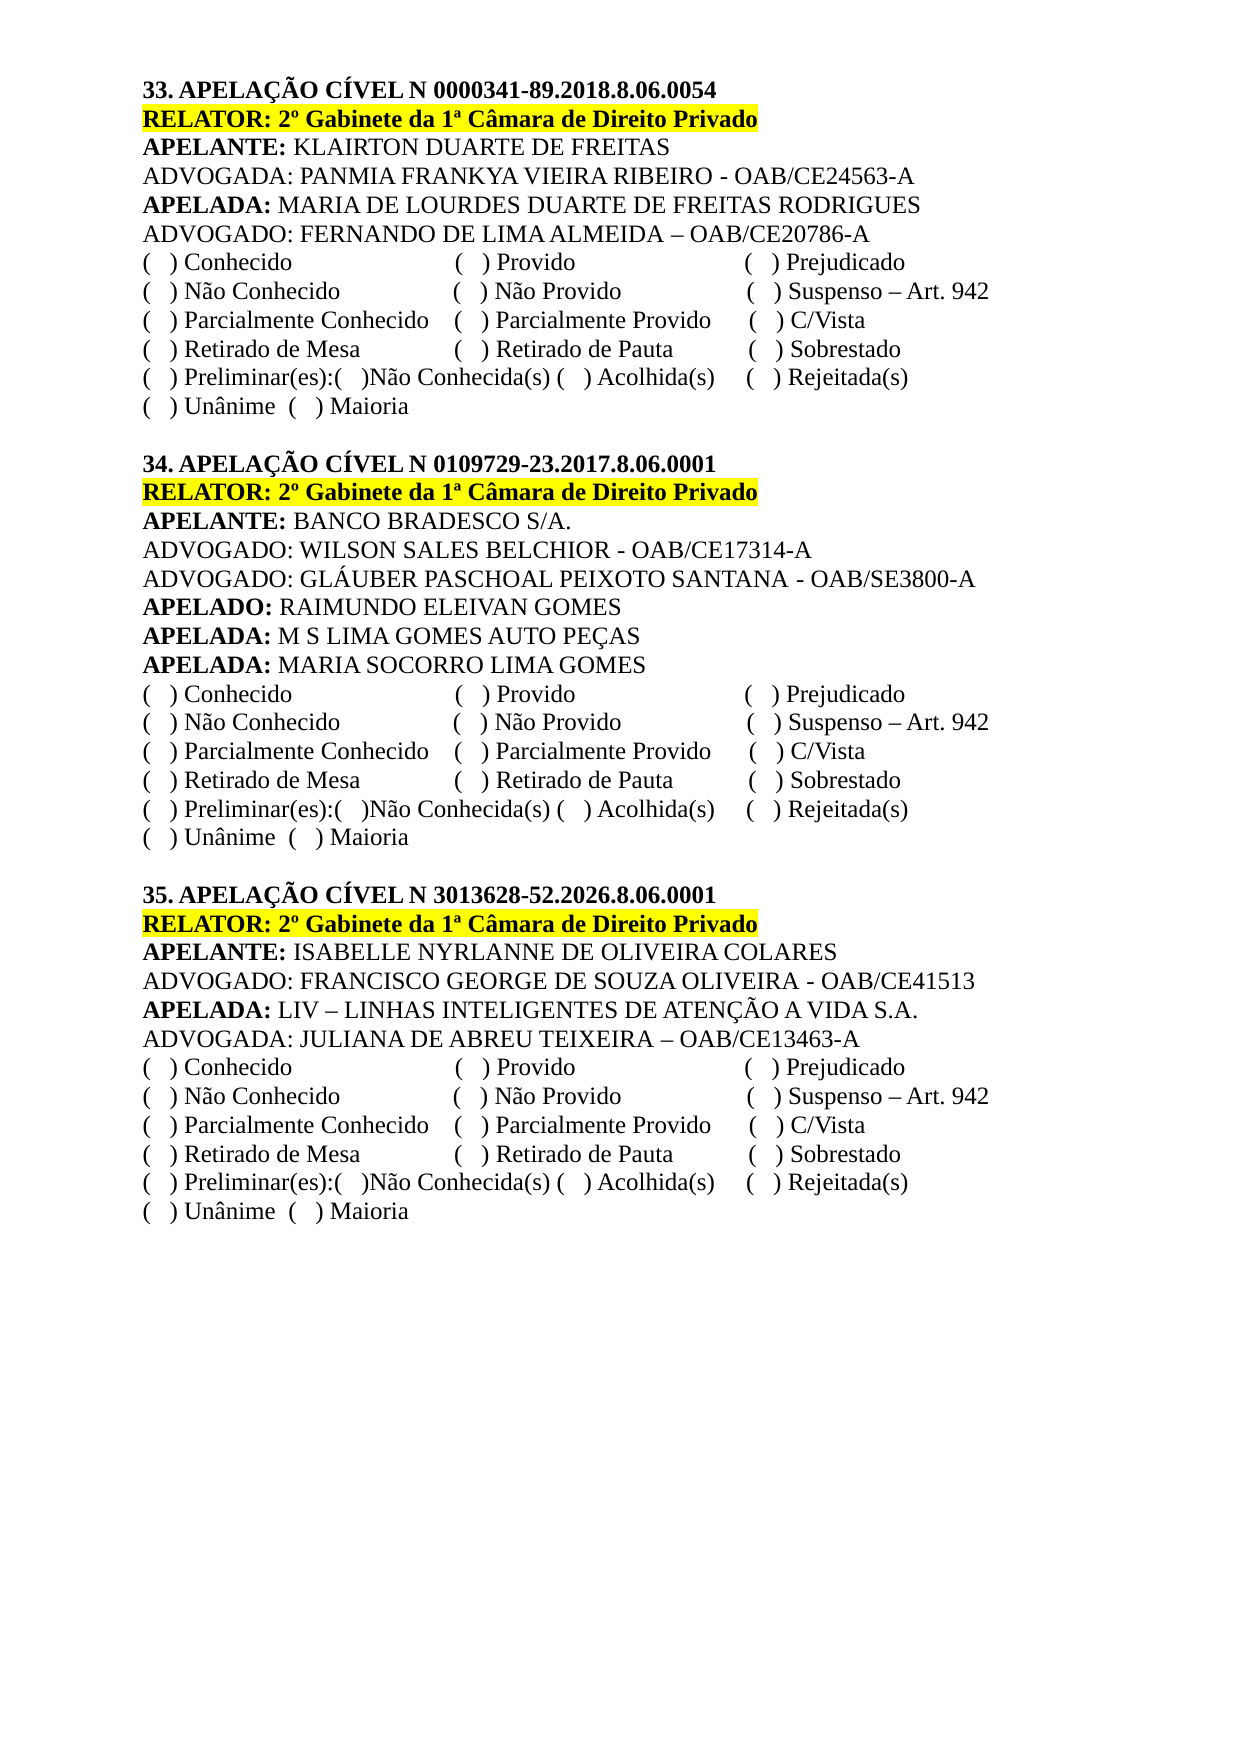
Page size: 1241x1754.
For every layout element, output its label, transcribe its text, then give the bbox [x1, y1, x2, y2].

text ( ) Unânime ( ) Maioria 34. APELAÇÃO CÍVEL N 0109729-23.2017.8.06.0001 RELATOR: 2º Gabinete da 1ª Câmara de Direito Privado APELANTE: BANCO BRADESCO S/A. ADVOGADO: WILSON SALES BELCHIOR - OAB/CE17314-A ADVOGADO: GLÁUBER PASCHOAL PEIXOTO SANTANA - OAB/SE3800-A APELADO: RAIMUNDO ELEIVAN GOMES APELADA: M S LIMA GOMES AUTO PEÇAS APELADA: MARIA SOCORRO LIMA GOMES [142, 391, 1141, 679]
text ( ) Preliminar(es):( )Não Conhecida(s) ( ) Acolhida(s) ( ) Rejeitada(s) [142, 794, 1158, 822]
text 33. APELAÇÃO CÍVEL N 0000341-89.2018.8.06.0054 RELATOR: 2º Gabinete da 1ª Câmara de Direito Privado APELANTE: KLAIRTON DUARTE DE FREITAS ADVOGADA: PANMIA FRANKYA VIEIRA RIBEIRO - OAB/CE24563-A APELADA: MARIA DE LOURDES DUARTE DE FREITAS RODRIGUES ADVOGADO: FERNANDO DE LIMA ALMEIDA – OAB/CE20786-A [142, 75, 1141, 247]
text ( ) Retirado de Mesa ( ) Retirado de Pauta ( ) Sobrestado [142, 1139, 1158, 1167]
text ( ) Conhecido ( ) Provido ( ) Prejudicado [142, 247, 1141, 276]
text ( ) Unânime ( ) Maioria [142, 1196, 1141, 1282]
text ( ) Retirado de Mesa ( ) Retirado de Pauta ( ) Sobrestado [142, 334, 1158, 362]
text ( ) Retirado de Mesa ( ) Retirado de Pauta ( ) Sobrestado [142, 765, 1158, 794]
text ( ) Parcialmente Conhecido ( ) Parcialmente Provido ( ) C/Vista [142, 1110, 1158, 1139]
text ( ) Unânime ( ) Maioria 35. APELAÇÃO CÍVEL N 3013628-52.2026.8.06.0001 RELATOR: 2º Gabinete da 1ª Câmara de Direito Privado APELANTE: ISABELLE NYRLANNE DE OLIVEIRA COLARES ADVOGADO: FRANCISCO GEORGE DE SOUZA OLIVEIRA - OAB/CE41513 APELADA: LIV – LINHAS INTELIGENTES DE ATENÇÃO A VIDA S.A. ADVOGADA: JULIANA DE ABREU TEIXEIRA – OAB/CE13463-A [142, 822, 1141, 1052]
text ( ) Preliminar(es):( )Não Conhecida(s) ( ) Acolhida(s) ( ) Rejeitada(s) [142, 1167, 1158, 1196]
text ( ) Parcialmente Conhecido ( ) Parcialmente Provido ( ) C/Vista [142, 736, 1158, 765]
text ( ) Não Conhecido ( ) Não Provido ( ) Suspenso – Art. 942 [142, 276, 1158, 305]
text ( ) Conhecido ( ) Provido ( ) Prejudicado [142, 1052, 1141, 1081]
text ( ) Não Conhecido ( ) Não Provido ( ) Suspenso – Art. 942 [142, 1081, 1158, 1110]
text ( ) Preliminar(es):( )Não Conhecida(s) ( ) Acolhida(s) ( ) Rejeitada(s) [142, 362, 1158, 391]
text ( ) Conhecido ( ) Provido ( ) Prejudicado [142, 679, 1141, 707]
text ( ) Parcialmente Conhecido ( ) Parcialmente Provido ( ) C/Vista [142, 305, 1158, 334]
text ( ) Não Conhecido ( ) Não Provido ( ) Suspenso – Art. 942 [142, 707, 1158, 736]
